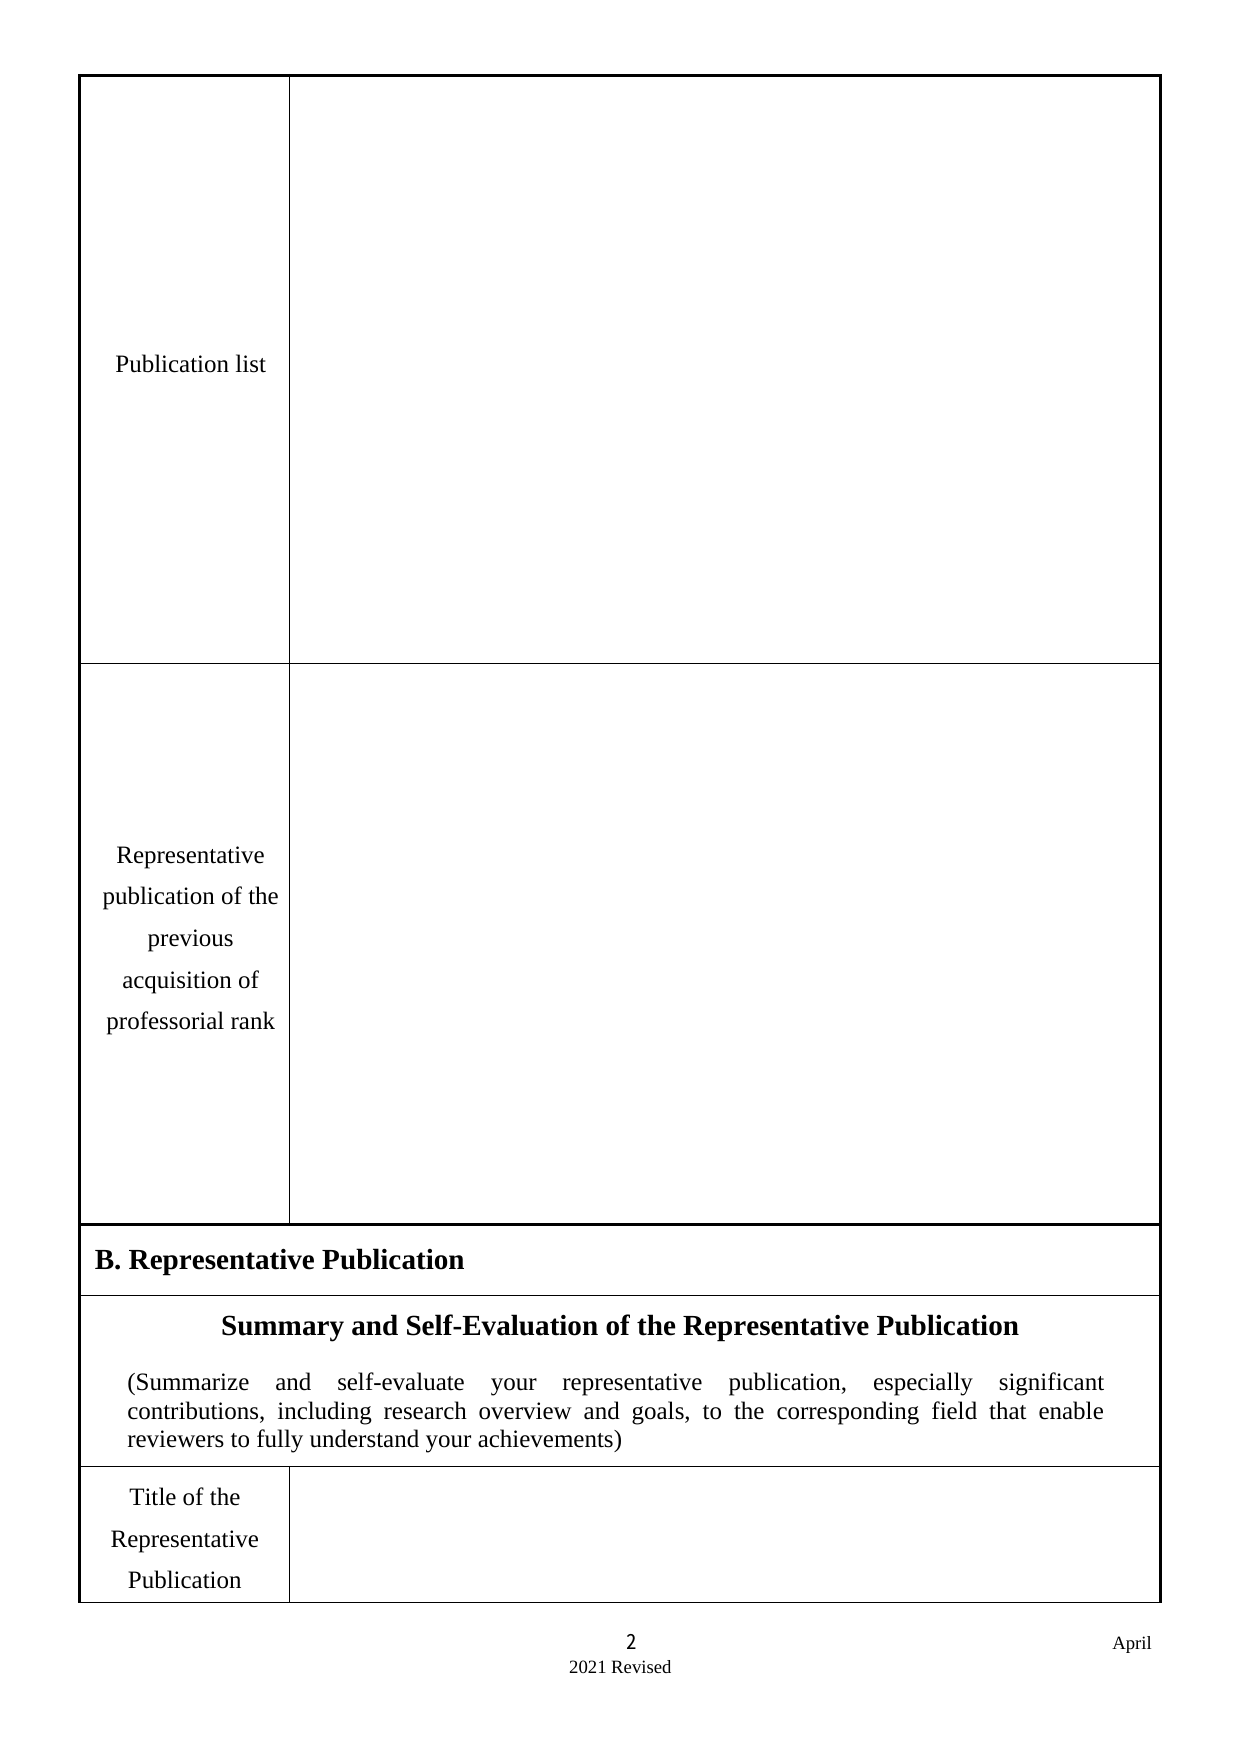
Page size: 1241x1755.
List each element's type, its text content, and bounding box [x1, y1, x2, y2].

table_cell [290, 664, 1159, 1223]
table_cell Title of the Representative Publication [81, 1467, 289, 1602]
table_cell Representative publication of the previous acquisition of professorial rank [81, 664, 289, 1223]
table_cell [290, 1467, 1159, 1602]
table_cell [290, 77, 1159, 662]
table_cell Publication list [81, 77, 289, 662]
table_cell Summary and Self-Evaluation of the Representative Publication (Summarize and self-evaluate your representative publication, especially significant contributions, including research overview and goals, to the corresponding field that enable reviewers to fully understand your achievements) [81, 1296, 1159, 1466]
table_cell B. Representative Publication [81, 1226, 1159, 1294]
